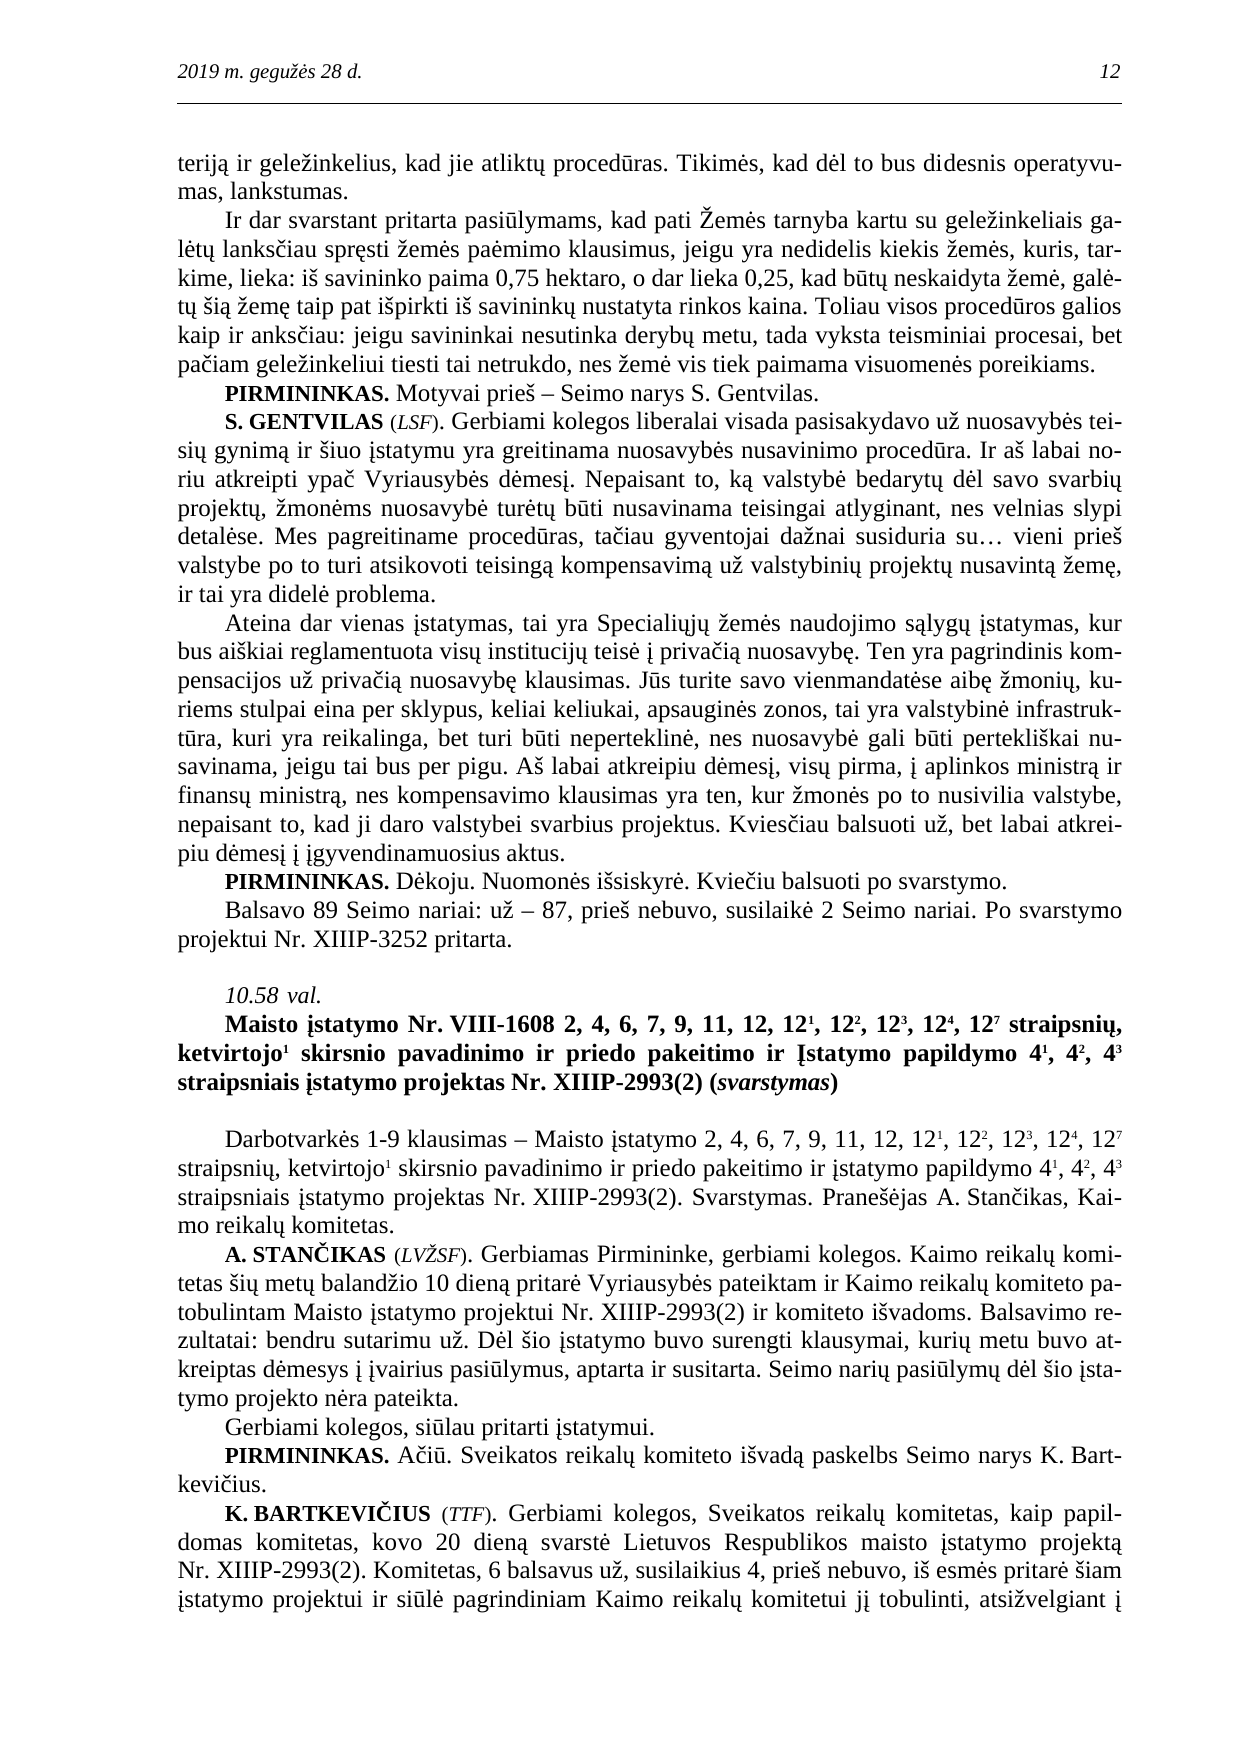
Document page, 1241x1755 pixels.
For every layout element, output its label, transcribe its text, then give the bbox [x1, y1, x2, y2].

text At­ei­na dar vie­nas įsta­ty­mas, tai yra Spe­cia­lių­jų že­mės nau­do­ji­mo są­ly­gų įsta­ty­mas, kur bus aiš­kiai reg­la­men­tuo­ta vi­sų ins­ti­tu­ci­jų tei­sė į pri­va­čią nuo­sa­vy­bę. Ten yra pa­grin­di­nis kom­pen­sa­ci­jos už pri­va­čią nuo­sa­vy­bę klau­si­mas. Jūs tu­ri­te sa­vo vien­man­da­tė­se ai­bę žmo­nių, ku­riems stul­pai ei­na per skly­pus, ke­liai ke­liu­kai, ap­sau­gi­nės zo­nos, tai yra vals­ty­bi­nė in­fra­struk­tū­ra, ku­ri yra rei­ka­lin­ga, bet tu­ri bū­ti ne­per­tek­li­nė, nes nuo­sa­vy­bė ga­li bū­ti per­tek­liš­kai nu­savi­na­ma, jei­gu tai bus per pi­gu. Aš la­bai at­krei­piu dė­me­sį, vi­sų pir­ma, į ap­lin­kos mi­nist­rą ir fi­nan­sų mi­nist­rą, nes kom­pen­sa­vi­mo klau­si­mas yra ten, kur žmo­nės po to nu­si­vi­lia vals­ty­be, ne­pai­sant to, kad ji da­ro vals­ty­bei svar­bius pro­jek­tus. Kvies­čiau bal­suo­ti už, bet la­bai at­krei­piu dė­me­sį į įgy­ven­di­na­muo­sius ak­tus. [177, 608, 1122, 866]
text PIRMININKAS. Ačiū. Svei­ka­tos rei­ka­lų ko­mi­te­to iš­va­dą pa­skelbs Sei­mo na­rys K. Bart­ke­vi­čius. [177, 1440, 1122, 1498]
text Dar­bo­tvarkės 1-9 klau­si­mas – Mais­to įsta­ty­mo 2, 4, 6, 7, 9, 11, 12, 121, 122, 123, 124, 127 straips­nių, ket­vir­to­jo1 skir­snio pa­va­di­ni­mo ir prie­do pa­kei­ti­mo ir įsta­ty­mo pa­pil­dy­mo 41, 42, 43 straips­niais įsta­ty­mo pro­jek­tas Nr. XIIIP-2993(2). Svars­ty­mas. Pra­ne­šė­jas A. Stan­či­kas, Kai­mo rei­ka­lų ko­mi­te­tas. [177, 1124, 1122, 1239]
text 10.58 val. [224, 981, 1122, 1009]
text Ger­bia­mi ko­le­gos, siū­lau pri­tar­ti įsta­ty­mui. [177, 1412, 1122, 1440]
text Bal­sa­vo 89 Sei­mo na­riai: už – 87, prieš ne­bu­vo, su­si­lai­kė 2 Sei­mo na­riai. Po svars­ty­mo pro­jek­tui Nr. XIIIP-3252 pri­tar­ta. [177, 895, 1122, 953]
text K. BARTKEVIČIUS (TTF). Ger­bia­mi ko­le­gos, Svei­ka­tos rei­ka­lų ko­mi­te­tas, kaip pa­pil­domas ko­mi­te­tas, ko­vo 20 die­ną svars­tė Lie­tu­vos Res­pub­li­kos mais­to įsta­ty­mo pro­jek­tą Nr. XIIIP-2993(2). Ko­mi­te­tas, 6 bal­sa­vus už, su­si­lai­kius 4, prieš ne­bu­vo, iš es­mės pri­ta­rė šiam įsta­ty­mo pro­jek­tui ir siū­lė pa­grin­di­niam Kai­mo rei­ka­lų ko­mi­te­tui jį to­bu­lin­ti, at­si­žvel­giant į [177, 1498, 1122, 1613]
text PIRMININKAS. Dė­ko­ju. Nuo­mo­nės iš­si­sky­rė. Kvie­čiu bal­suo­ti po svars­ty­mo. [177, 866, 1122, 895]
text PIRMININKAS. Mo­ty­vai prieš – Sei­mo na­rys S. Gent­vi­las. [177, 378, 1122, 406]
text S. GENTVILAS (LSF). Ger­bia­mi ko­le­gos li­be­ra­lai vi­sa­da pa­si­sa­ky­da­vo už nuo­sa­vy­bės tei­sių gy­ni­mą ir šiuo įsta­ty­mu yra grei­ti­na­ma nuo­sa­vy­bės nu­sa­vi­ni­mo pro­ce­dū­ra. Ir aš la­bai no­riu at­kreip­ti ypač Vy­riau­sy­bės dė­me­sį. Ne­pai­sant to, ką vals­ty­bė be­da­ry­tų dėl sa­vo svar­bių pro­jek­tų, žmo­nėms nuo­sa­vy­bė tu­rė­tų bū­ti nu­sa­vi­na­ma tei­sin­gai at­ly­gi­nant, nes vel­nias sly­pi de­ta­lė­se. Mes pa­grei­ti­na­me pro­ce­dū­ras, ta­čiau gy­ven­to­jai daž­nai su­si­du­ria su… vie­ni prieš vals­ty­be po to tu­ri at­si­ko­vo­ti tei­sin­gą kom­pen­sa­vi­mą už vals­ty­bi­nių pro­jek­tų nu­sa­vin­tą že­mę, ir tai yra di­de­lė pro­ble­ma. [177, 406, 1122, 608]
text teri­ją ir ge­le­žin­ke­lius, kad jie at­lik­tų pro­ce­dū­ras. Ti­ki­mės, kad dėl to bus di­des­nis ope­ra­ty­vu­mas, lanks­tu­mas. [177, 148, 1122, 205]
text Ir dar svars­tant pri­tar­ta pa­siū­ly­mams, kad pa­ti Že­mės tar­ny­ba kar­tu su ge­le­žin­ke­liais ga­lė­tų lanks­čiau spręs­ti že­mės pa­ė­mi­mo klau­si­mus, jei­gu yra ne­di­de­lis kie­kis že­mės, ku­ris, tar­ki­me, lie­ka: iš sa­vi­nin­ko pa­ima 0,75 hek­ta­ro, o dar lie­ka 0,25, kad bū­tų ne­skai­dy­ta že­mė, ga­lė­tų šią že­mę taip pat iš­pirk­ti iš sa­vi­nin­kų nu­sta­ty­ta rin­kos kai­na. To­liau vi­sos pro­ce­dū­ros ga­lios kaip ir anks­čiau: jei­gu sa­vi­nin­kai ne­su­tin­ka de­ry­bų me­tu, ta­da vyks­ta teis­mi­niai pro­ce­sai, bet pa­čiam ge­le­žin­ke­liui ties­ti tai ne­truk­do, nes že­mė vis tiek pa­ima­ma vi­suo­me­nės po­rei­kiams. [177, 205, 1122, 378]
text A. STANČIKAS (LVŽSF). Ger­bia­mas Pir­mi­nin­ke, ger­bia­mi ko­le­gos. Kai­mo rei­ka­lų ko­mi­te­tas šių me­tų ba­lan­džio 10 die­ną pri­ta­rė Vy­riau­sy­bės pa­teik­tam ir Kai­mo rei­ka­lų ko­mi­te­to pa­to­bu­lin­tam Mais­to įsta­ty­mo pro­jek­tui Nr. XIIIP-2993(2) ir ko­mi­te­to iš­va­doms. Bal­sa­vi­mo re­zul­ta­tai: ben­dru su­ta­ri­mu už. Dėl šio įsta­ty­mo bu­vo su­reng­ti klau­sy­mai, ku­rių me­tu bu­vo at­kreip­tas dė­me­sys į įvai­rius pa­siū­ly­mus, ap­tar­ta ir su­si­tar­ta. Sei­mo na­rių pa­siū­ly­mų dėl šio įsta­ty­mo pro­jek­to nė­ra pa­teik­ta. [177, 1239, 1122, 1412]
text Mais­to įsta­ty­mo Nr. VIII-1608 2, 4, 6, 7, 9, 11, 12, 121, 122, 123, 124, 127 straips­nių, ket­vir­to­jo1 skir­snio pa­va­di­ni­mo ir prie­do pa­kei­ti­mo ir Įsta­ty­mo pa­pil­dy­mo 41, 42, 43 straips­niais įsta­ty­mo pro­jek­tas Nr. XIIIP-2993(2) (svars­ty­mas) [177, 1009, 1122, 1095]
